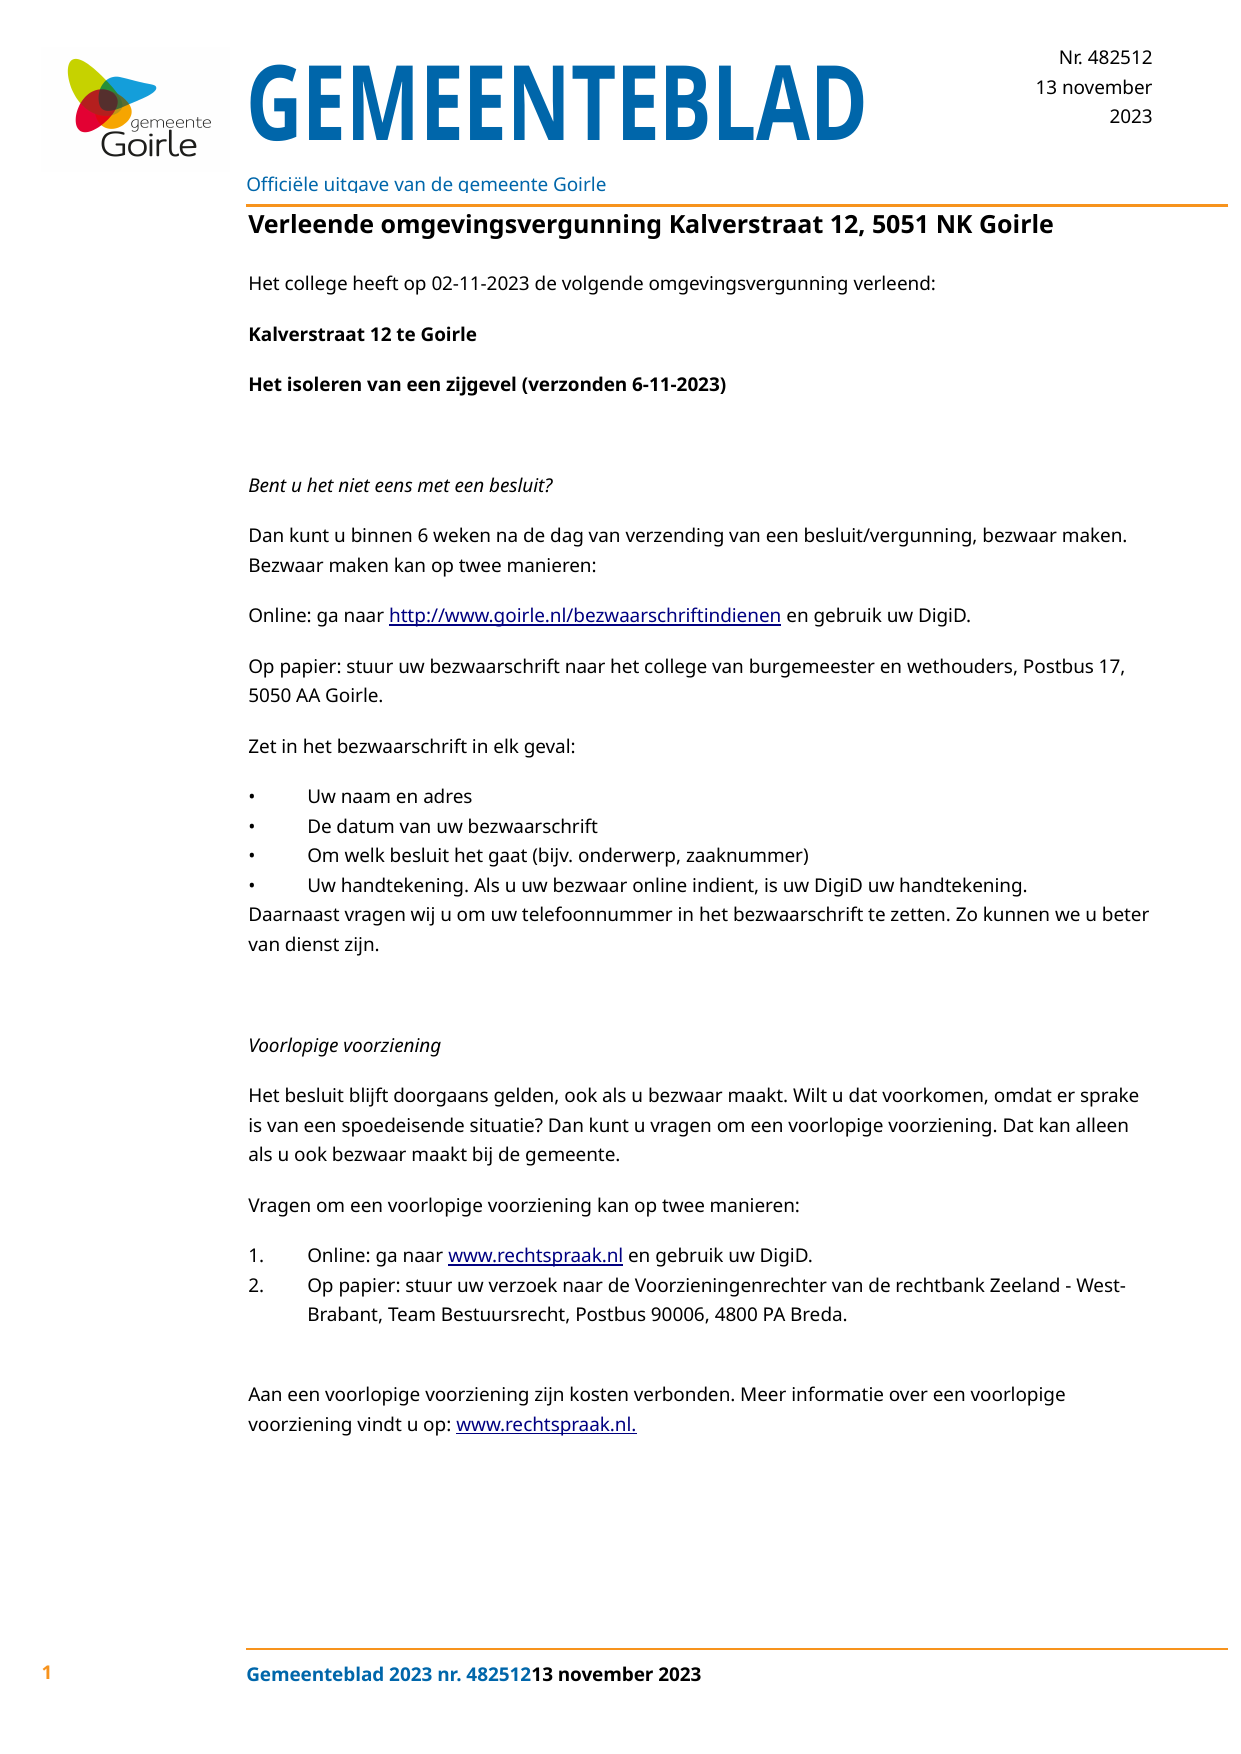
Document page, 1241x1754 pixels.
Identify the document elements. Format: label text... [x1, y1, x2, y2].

list Op papier: stuur uw verzoek naar de Voorzieningenrechter van de rechtbank Zeeland - West-Brabant, Team Bestuursrecht, Postbus 90006, 4800 PA Breda. [248, 1272, 1152, 1327]
text Dan kunt u binnen 6 weken na de dag van verzending van een besluit/vergunning, bezwaar maken. Bezwaar maken kan op twee manieren: [248, 522, 1152, 578]
list Om welk besluit het gaat (bijv. onderwerp, zaaknummer) [248, 842, 1152, 868]
list Online: ga naar www.rechtspraak.nl en gebruik uw DigiD. [248, 1242, 1152, 1268]
text Kalverstraat 12 te Goirle [248, 321, 1152, 346]
text Zet in het bezwaarschrift in elk geval: [248, 733, 1152, 758]
list Uw handtekening. Als u uw bezwaar online indient, is uw DigiD uw handtekening. [248, 872, 1152, 898]
text Verleende omgevingsvergunning Kalverstraat 12, 5051 NK Goirle [248, 207, 1152, 241]
list De datum van uw bezwaarschrift [248, 813, 1152, 838]
picture [41, 47, 231, 172]
text Het besluit blijft doorgaans gelden, ook als u bezwaar maakt. Wilt u dat voorkomen, omdat er sprake is van een spoedeisende situatie? Dan kunt u vragen om een voorlopige voorziening. Dat kan alleen als u ook bezwaar maakt bij de gemeente. [248, 1082, 1152, 1167]
text Het isoleren van een zijgevel (verzonden 6-11-2023) [248, 371, 1152, 397]
text Aan een voorlopige voorziening zijn kosten verbonden. Meer informatie over een voorlopige voorziening vindt u op: www.rechtspraak.nl. [248, 1382, 1152, 1437]
text Bent u het niet eens met een besluit? [248, 472, 1152, 498]
text Online: ga naar http://www.goirle.nl/bezwaarschriftindienen en gebruik uw DigiD. [248, 602, 1152, 628]
list Uw naam en adres [248, 783, 1152, 809]
text Het college heeft op 02-11-2023 de volgende omgevingsvergunning verleend: [248, 270, 1152, 296]
text Op papier: stuur uw bezwaarschrift naar het college van burgemeester en wethouders, Postbus 17, 5050 AA Goirle. [248, 653, 1152, 708]
text Daarnaast vragen wij u om uw telefoonnummer in het bezwaarschrift te zetten. Zo kunnen we u beter van dienst zijn. [248, 902, 1152, 957]
text Voorlopige voorziening [248, 1032, 1152, 1058]
text Vragen om een voorlopige voorziening kan op twee manieren: [248, 1192, 1152, 1218]
